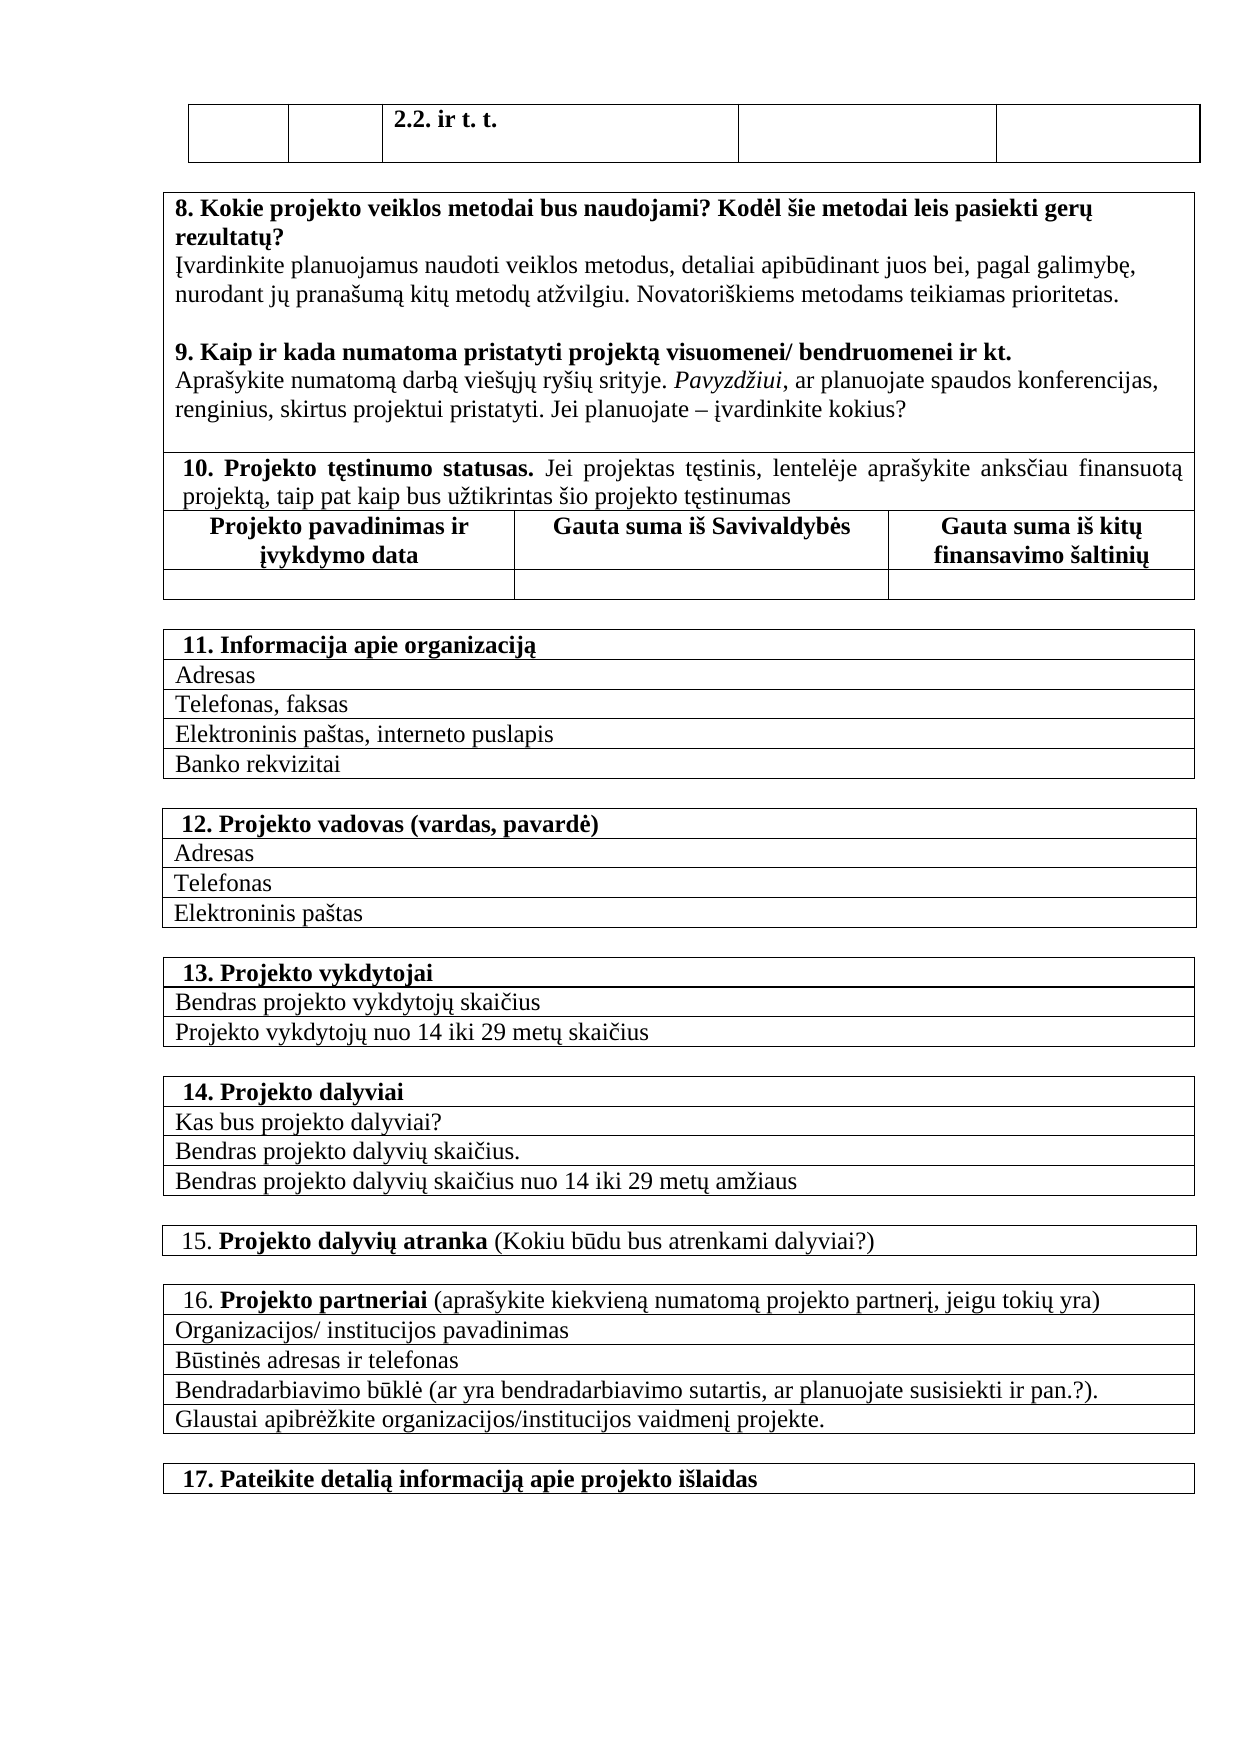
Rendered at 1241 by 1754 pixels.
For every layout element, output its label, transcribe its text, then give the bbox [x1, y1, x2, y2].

table_cell Telefonas [163, 868, 1196, 897]
table_cell [515, 570, 888, 599]
table_header 17. Pateikite detalią informaciją apie projekto išlaidas [164, 1464, 1194, 1493]
table_cell Projekto pavadinimas ir įvykdymo data [164, 511, 514, 569]
table_cell Gauta suma iš Savivaldybės [515, 511, 888, 569]
table_header 16. Projekto partneriai (aprašykite kiekvieną numatomą projekto partnerį, jeigu tokių yra) [164, 1285, 1194, 1314]
table_cell 10. Projekto tęstinumo statusas. Jei projektas tęstinis, lentelėje aprašykite anksčiau finansuotą projektą, taip pat kaip bus užtikrintas šio projekto tęstinumas [164, 453, 1194, 510]
table_header 13. Projekto vykdytojai [164, 958, 1194, 986]
table_cell Bendradarbiavimo būklė (ar yra bendradarbiavimo sutartis, ar planuojate susisiekti ir pan.?). [164, 1375, 1194, 1403]
table_cell Bendras projekto dalyvių skaičius. [164, 1136, 1194, 1165]
table_header 15. Projekto dalyvių atranka (Kokiu būdu bus atrenkami dalyviai?) [163, 1226, 1196, 1254]
table_cell Elektroninis paštas [163, 898, 1196, 927]
table_cell [189, 105, 288, 162]
table_cell Organizacijos/ institucijos pavadinimas [164, 1315, 1194, 1344]
table_cell Elektroninis paštas, interneto puslapis [164, 719, 1194, 748]
table_cell [889, 570, 1194, 599]
table_cell 2.2. ir t. t. [383, 105, 738, 162]
table_cell Banko rekvizitai [164, 749, 1194, 778]
table_cell Kas bus projekto dalyviai? [164, 1107, 1194, 1135]
table_cell [997, 105, 1199, 162]
table_cell Telefonas, faksas [164, 690, 1194, 718]
table_header 11. Informacija apie organizaciją [164, 630, 1194, 659]
table_cell Projekto vykdytojų nuo 14 iki 29 metų skaičius [164, 1017, 1194, 1046]
table_cell Glaustai apibrėžkite organizacijos/institucijos vaidmenį projekte. [164, 1405, 1194, 1433]
table_cell [164, 570, 514, 599]
table_header 12. Projekto vadovas (vardas, pavardė) [163, 809, 1196, 837]
table_cell Būstinės adresas ir telefonas [164, 1345, 1194, 1374]
table_cell Gauta suma iš kitų finansavimo šaltinių [889, 511, 1194, 569]
table_cell Bendras projekto dalyvių skaičius nuo 14 iki 29 metų amžiaus [164, 1166, 1194, 1195]
table_header 8. Kokie projekto veiklos metodai bus naudojami? Kodėl šie metodai leis pasiekti gerų rezultatų? Įvardinkite planuojamus naudoti veiklos metodus, detaliai apibūdinant juos bei, pagal galimybę, nurodant jų pranašumą kitų metodų atžvilgiu. Novatoriškiems metodams teikiamas prioritetas. 9. Kaip ir kada numatoma pristatyti projektą visuomenei/ bendruomenei ir kt. Aprašykite numatomą darbą viešųjų ryšių srityje. Pavyzdžiui, ar planuojate spaudos konferencijas, renginius, skirtus projektui pristatyti. Jei planuojate – įvardinkite kokius? [164, 193, 1194, 452]
table_cell [289, 105, 382, 162]
table_cell Adresas [163, 839, 1196, 867]
table_cell [739, 105, 996, 162]
table_cell Bendras projekto vykdytojų skaičius [164, 988, 1194, 1016]
table_header 14. Projekto dalyviai [164, 1077, 1194, 1106]
table_cell Adresas [164, 660, 1194, 688]
